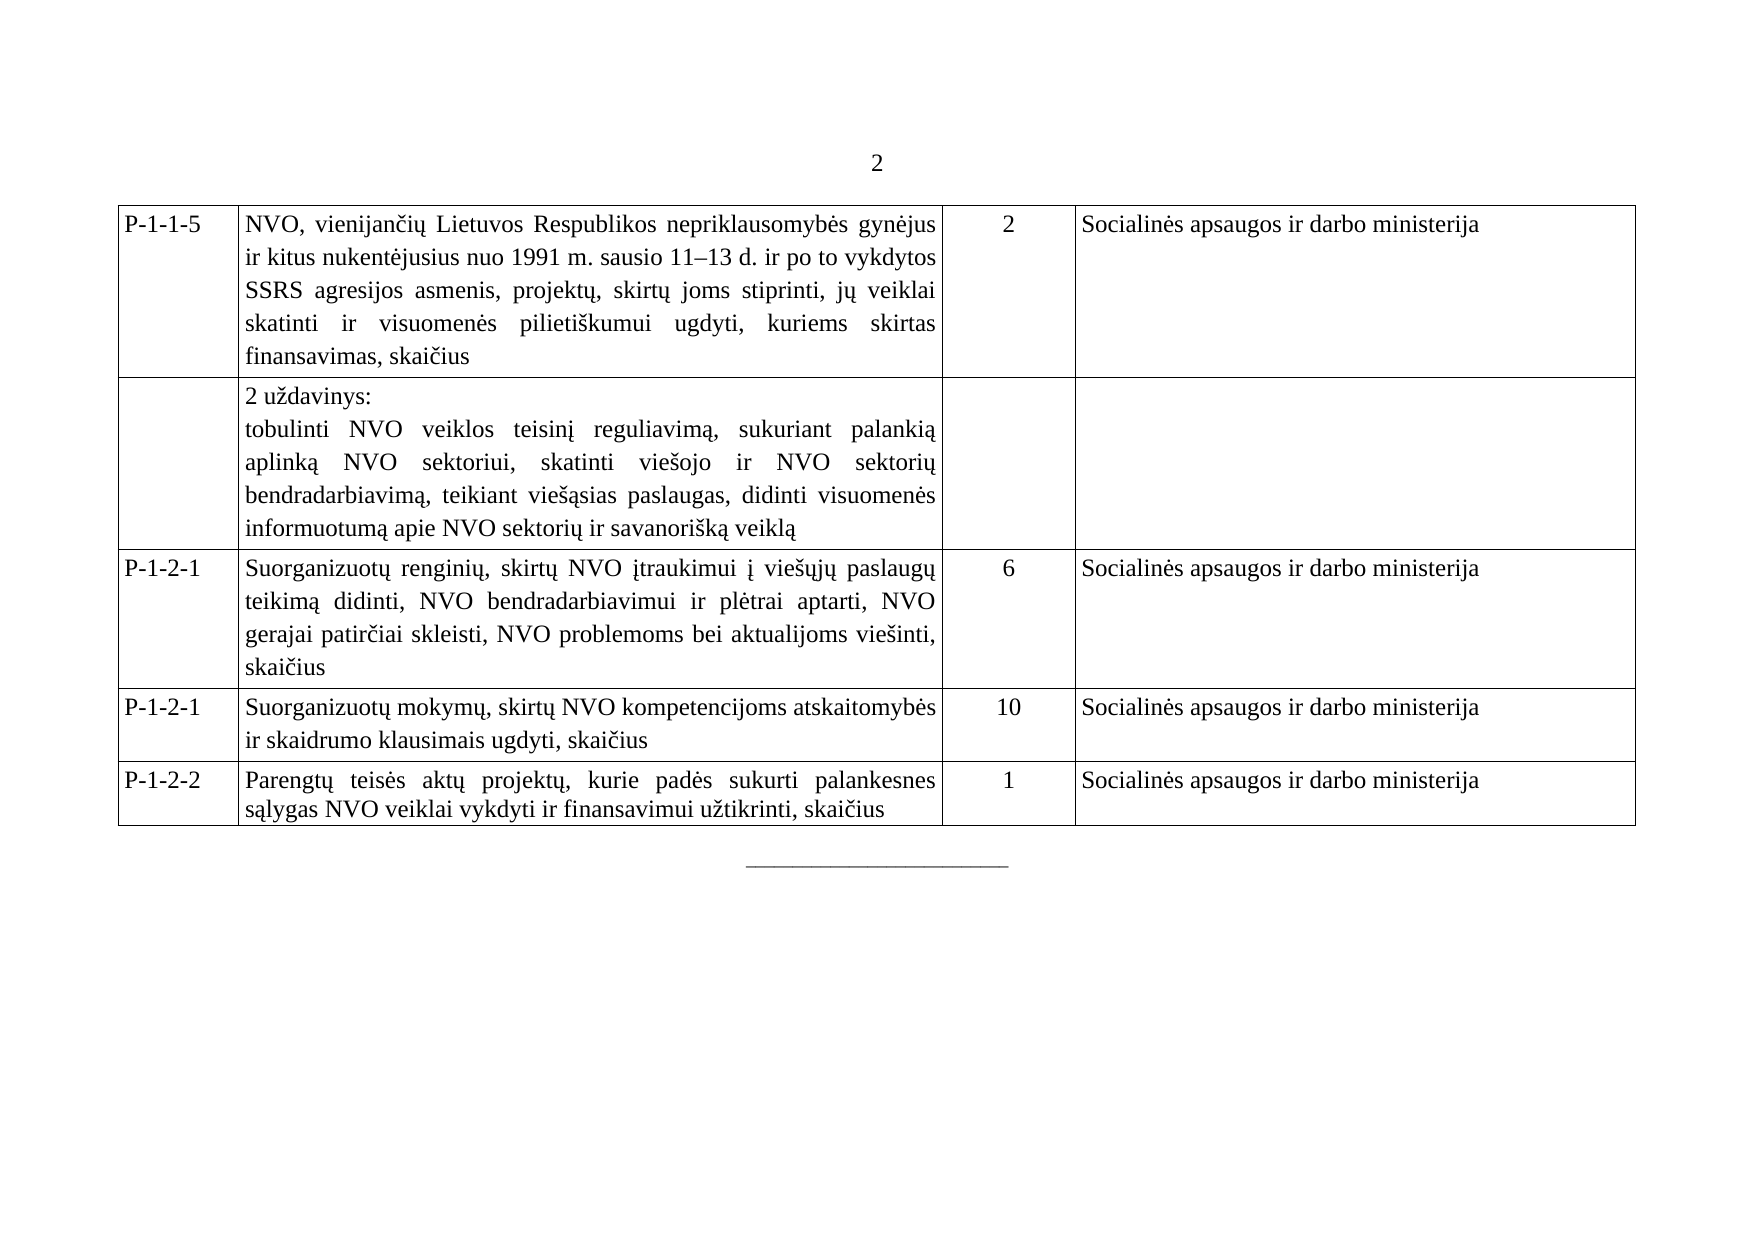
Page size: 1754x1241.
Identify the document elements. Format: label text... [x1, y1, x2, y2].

table_cell Socialinės apsaugos ir darbo ministerija [1076, 206, 1635, 377]
table_cell Suorganizuotų mokymų, skirtų NVO kompetencijoms atskaitomybės ir skaidrumo klausimais ugdyti, skaičius [239, 689, 942, 761]
table_cell P-1-2-1 [119, 689, 238, 761]
text ____________________________ [118, 848, 1636, 869]
table_cell 2 [943, 206, 1075, 377]
table_cell NVO, vienijančių Lietuvos Respublikos nepriklausomybės gynėjus ir kitus nukentėjusius nuo 1991 m. sausio 11–13 d. ir po to vykdytos SSRS agresijos asmenis, projektų, skirtų joms stiprinti, jų veiklai skatinti ir visuomenės pilietiškumui ugdyti, kuriems skirtas finansavimas, skaičius [239, 206, 942, 377]
table_cell [119, 378, 238, 549]
table_cell 1 [943, 762, 1075, 825]
table_cell Suorganizuotų renginių, skirtų NVO įtraukimui į viešųjų paslaugų teikimą didinti, NVO bendradarbiavimui ir plėtrai aptarti, NVO gerajai patirčiai skleisti, NVO problemoms bei aktualijoms viešinti, skaičius [239, 550, 942, 688]
table_cell Socialinės apsaugos ir darbo ministerija [1076, 689, 1635, 761]
table_cell P-1-1-5 [119, 206, 238, 377]
table_cell [1076, 378, 1635, 549]
table_cell P-1-2-2 [119, 762, 238, 825]
table_cell Parengtų teisės aktų projektų, kurie padės sukurti palankesnes sąlygas NVO veiklai vykdyti ir finansavimui užtikrinti, skaičius [239, 762, 942, 825]
table_cell Socialinės apsaugos ir darbo ministerija [1076, 762, 1635, 825]
table_cell 2 uždavinys: tobulinti NVO veiklos teisinį reguliavimą, sukuriant palankią aplinką NVO sektoriui, skatinti viešojo ir NVO sektorių bendradarbiavimą, teikiant viešąsias paslaugas, didinti visuomenės informuotumą apie NVO sektorių ir savanorišką veiklą [239, 378, 942, 549]
table_cell Socialinės apsaugos ir darbo ministerija [1076, 550, 1635, 688]
table_cell [943, 378, 1075, 549]
table_cell P-1-2-1 [119, 550, 238, 688]
table_cell 10 [943, 689, 1075, 761]
table_cell 6 [943, 550, 1075, 688]
